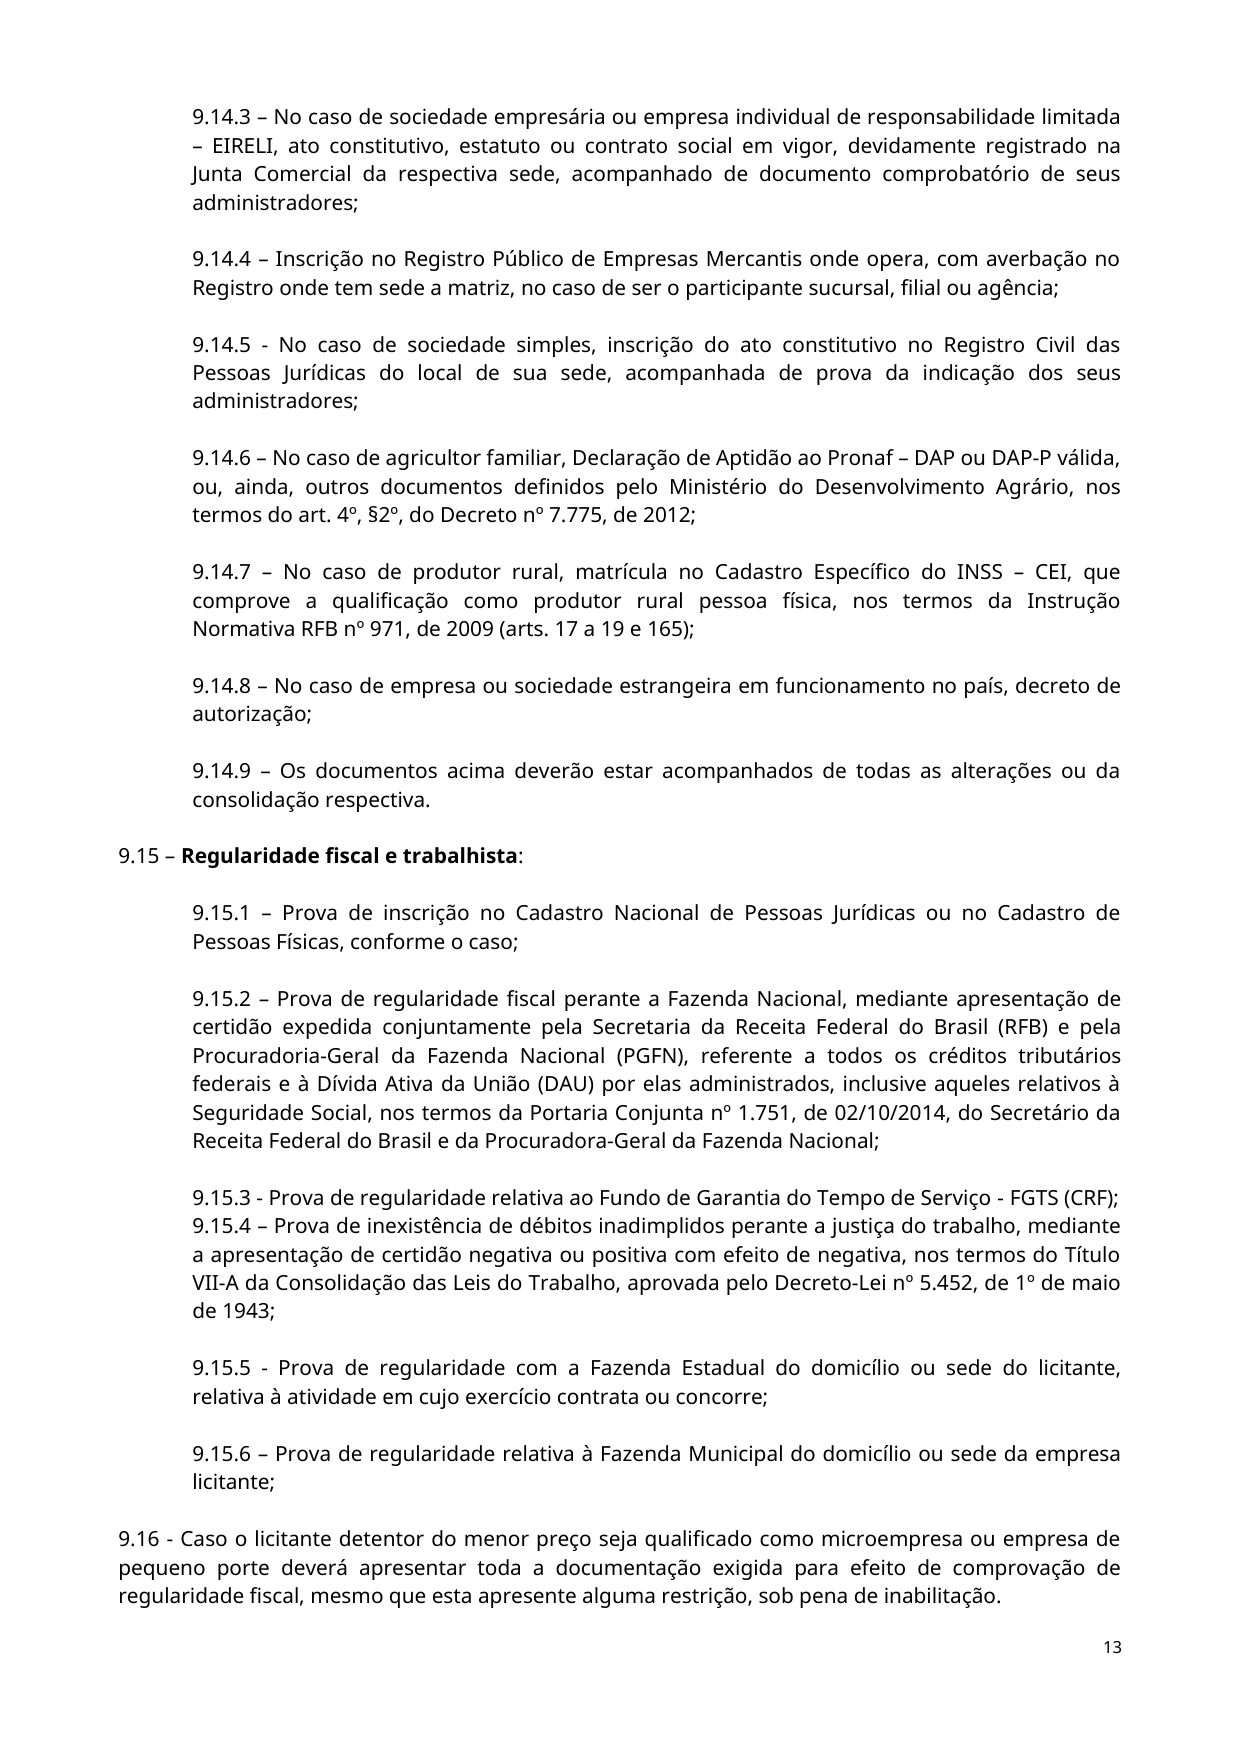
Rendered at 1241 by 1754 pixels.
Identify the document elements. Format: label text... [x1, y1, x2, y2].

list 9.14.6 – No caso de agricultor familiar, Declaração de Aptidão ao Pronaf – DAP ou DAP-P válida, ou, ainda, outros documentos definidos pelo Ministério do Desenvolvimento Agrário, nos termos do art. 4º, §2º, do Decreto nº 7.775, de 2012; [192, 443, 1122, 529]
list 9.14.7 – No caso de produtor rural, matrícula no Cadastro Específico do INSS – CEI, que comprove a qualificação como produtor rural pessoa física, nos termos da Instrução Normativa RFB nº 971, de 2009 (arts. 17 a 19 e 165); [192, 557, 1122, 643]
list 9.14.4 – Inscrição no Registro Público de Empresas Mercantis onde opera, com averbação no Registro onde tem sede a matriz, no caso de ser o participante sucursal, filial ou agência; [192, 244, 1122, 301]
list 9.14.8 – No caso de empresa ou sociedade estrangeira em funcionamento no país, decreto de autorização; [192, 671, 1122, 728]
list 9.14.3 – No caso de sociedade empresária ou empresa individual de responsabilidade limitada – EIRELI, ato constitutivo, estatuto ou contrato social em vigor, devidamente registrado na Junta Comercial da respectiva sede, acompanhado de documento comprobatório de seus administradores; [192, 102, 1122, 216]
text 9.15.6 – Prova de regularidade relativa à Fazenda Municipal do domicílio ou sede da empresa licitante; [192, 1439, 1122, 1496]
text 9.15.2 – Prova de regularidade fiscal perante a Fazenda Nacional, mediante apresentação de certidão expedida conjuntamente pela Secretaria da Receita Federal do Brasil (RFB) e pela Procuradoria-Geral da Fazenda Nacional (PGFN), referente a todos os créditos tributários federais e à Dívida Ativa da União (DAU) por elas administrados, inclusive aqueles relativos à Seguridade Social, nos termos da Portaria Conjunta nº 1.751, de 02/10/2014, do Secretário da Receita Federal do Brasil e da Procuradora-Geral da Fazenda Nacional; [192, 984, 1122, 1154]
text 9.15 – Regularidade fiscal e trabalhista: [118, 842, 1122, 870]
text 9.15.4 – Prova de inexistência de débitos inadimplidos perante a justiça do trabalho, mediante a apresentação de certidão negativa ou positiva com efeito de negativa, nos termos do Título VII-A da Consolidação das Leis do Trabalho, aprovada pelo Decreto-Lei nº 5.452, de 1º de maio de 1943; [192, 1211, 1122, 1325]
text 9.15.5 - Prova de regularidade com a Fazenda Estadual do domicílio ou sede do licitante, relativa à atividade em cujo exercício contrata ou concorre; [192, 1353, 1122, 1410]
list 9.14.5 - No caso de sociedade simples, inscrição do ato constitutivo no Registro Civil das Pessoas Jurídicas do local de sua sede, acompanhada de prova da indicação dos seus administradores; [192, 330, 1122, 415]
list 9.14.9 – Os documentos acima deverão estar acompanhados de todas as alterações ou da consolidação respectiva. [192, 756, 1122, 813]
text 9.15.3 - Prova de regularidade relativa ao Fundo de Garantia do Tempo de Serviço - FGTS (CRF); [192, 1183, 1122, 1211]
text 9.15.1 – Prova de inscrição no Cadastro Nacional de Pessoas Jurídicas ou no Cadastro de Pessoas Físicas, conforme o caso; [192, 898, 1122, 955]
text 9.16 - Caso o licitante detentor do menor preço seja qualificado como microempresa ou empresa de pequeno porte deverá apresentar toda a documentação exigida para efeito de comprovação de regularidade fiscal, mesmo que esta apresente alguma restrição, sob pena de inabilitação. [118, 1524, 1122, 1609]
